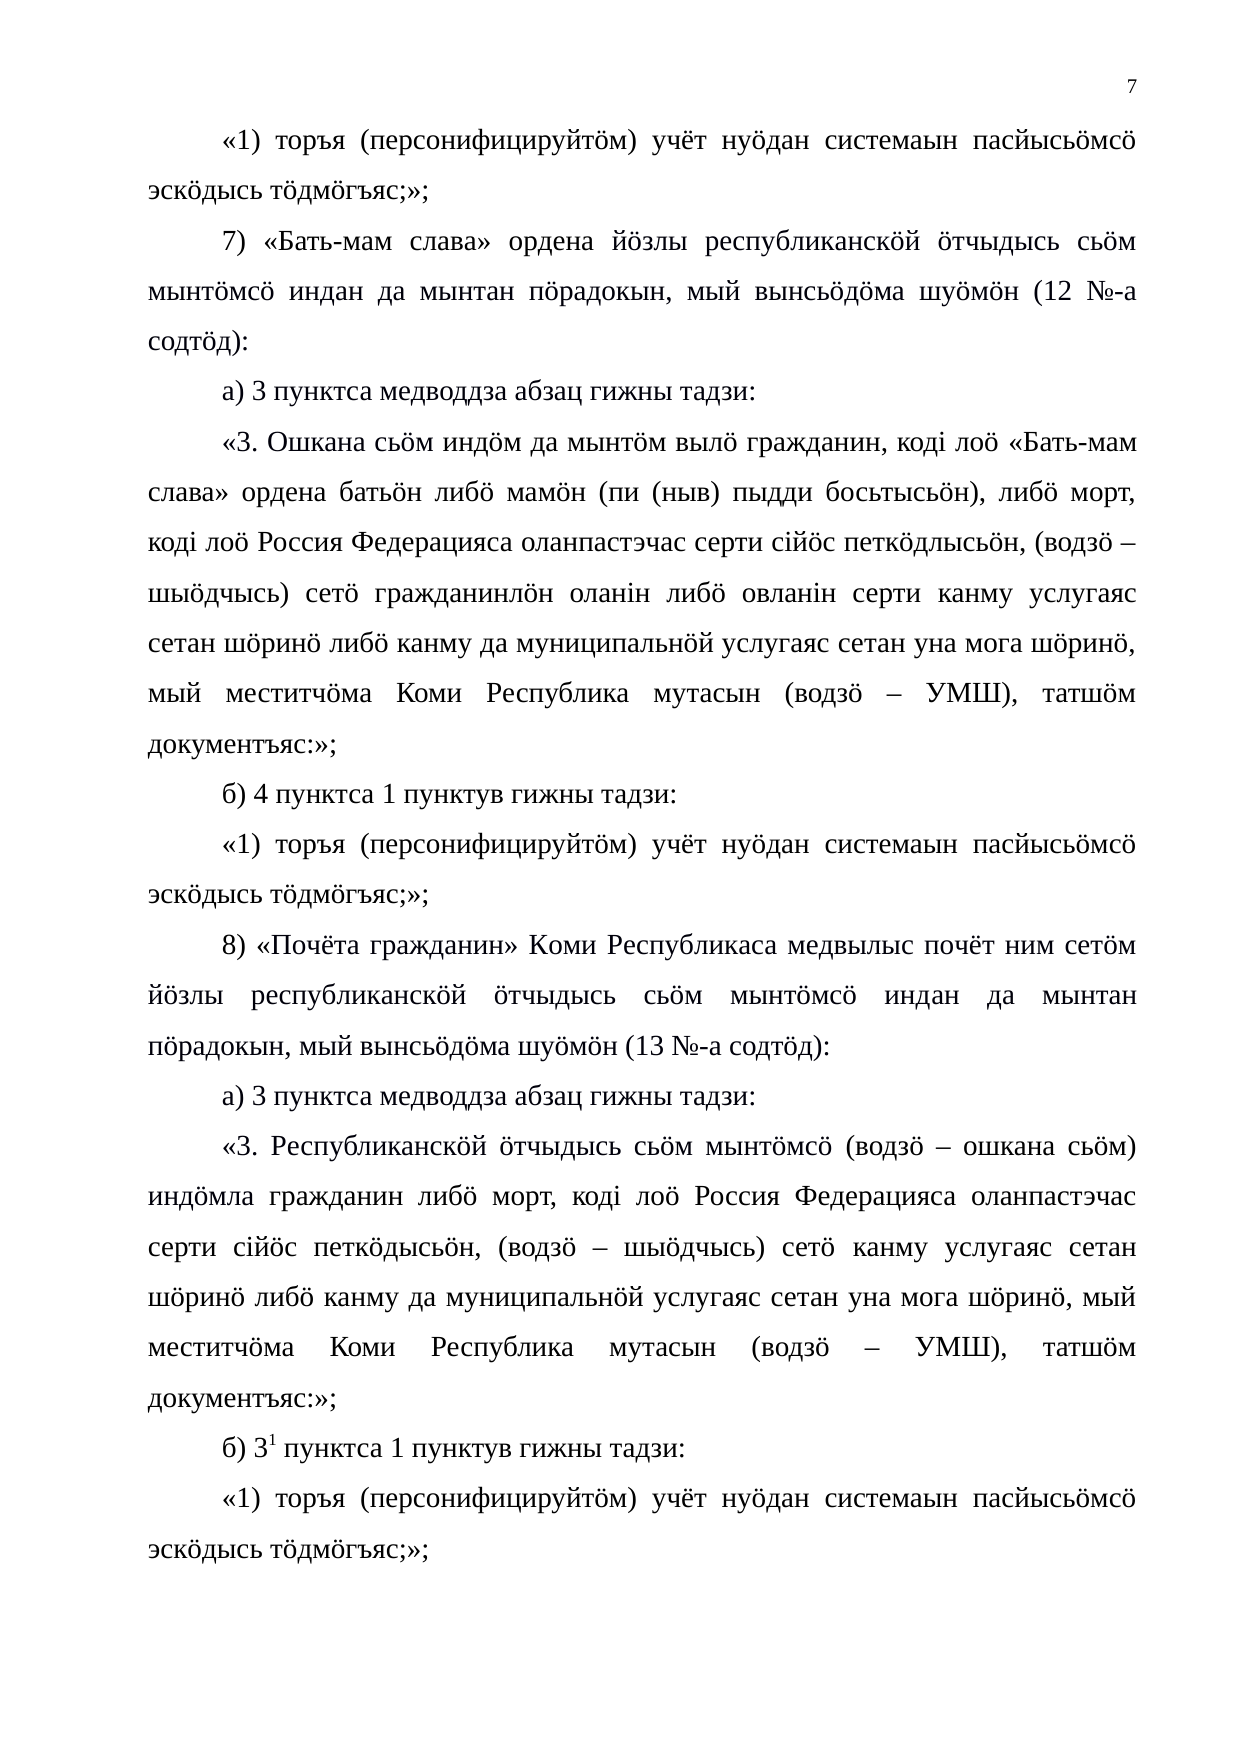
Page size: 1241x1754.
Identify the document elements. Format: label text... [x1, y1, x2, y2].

text а) 3 пунктса медводдза абзац гижны тадзи: [148, 373, 1137, 407]
text «3. Республиканскӧй ӧтчыдысь сьӧм мынтӧмсӧ (водзӧ – ошкана сьӧм) индӧмла гражданин либӧ морт, коді лоӧ Россия Федерацияса оланпастэчас серти сійӧс петкӧдысьӧн, (водзӧ – шыӧдчысь) сетӧ канму услугаяс сетан шӧринӧ либӧ канму да муниципальнӧй услугаяс сетан уна мога шӧринӧ, мый меститчӧма Коми Республика мутасын (водзӧ – УМШ), татшӧм документъяс:»; [148, 1128, 1137, 1413]
text 8) «Почёта гражданин» Коми Республикаса медвылыс почёт ним сетӧм йӧзлы республиканскӧй ӧтчыдысь сьӧм мынтӧмсӧ индан да мынтан пӧрадокын, мый вынсьӧдӧма шуӧмӧн (13 №-а содтӧд): [148, 927, 1137, 1061]
text б) 31 пунктса 1 пунктув гижны тадзи: [148, 1430, 1137, 1464]
text «1) торъя (персонифицируйтӧм) учёт нуӧдан системаын пасйысьӧмсӧ эскӧдысь тӧдмӧгъяс;»; [148, 826, 1137, 910]
text «1) торъя (персонифицируйтӧм) учёт нуӧдан системаын пасйысьӧмсӧ эскӧдысь тӧдмӧгъяс;»; [148, 1480, 1137, 1564]
text «3. Ошкана сьӧм индӧм да мынтӧм вылӧ гражданин, коді лоӧ «Бать-мам слава» ордена батьӧн либӧ мамӧн (пи (ныв) пыдди босьтысьӧн), либӧ морт, коді лоӧ Россия Федерацияса оланпастэчас серти сійӧс петкӧдлысьӧн, (водзӧ – шыӧдчысь) сетӧ гражданинлӧн оланін либӧ овланін серти канму услугаяс сетан шӧринӧ либӧ канму да муниципальнӧй услугаяс сетан уна мога шӧринӧ, мый меститчӧма Коми Республика мутасын (водзӧ – УМШ), татшӧм документъяс:»; [148, 424, 1137, 759]
text 7) «Бать-мам слава» ордена йӧзлы республиканскӧй ӧтчыдысь сьӧм мынтӧмсӧ индан да мынтан пӧрадокын, мый вынсьӧдӧма шуӧмӧн (12 №-а содтӧд): [148, 223, 1137, 357]
text б) 4 пунктса 1 пунктув гижны тадзи: [148, 776, 1137, 809]
text а) 3 пунктса медводдза абзац гижны тадзи: [148, 1078, 1137, 1111]
text «1) торъя (персонифицируйтӧм) учёт нуӧдан системаын пасйысьӧмсӧ эскӧдысь тӧдмӧгъяс;»; [148, 122, 1137, 206]
